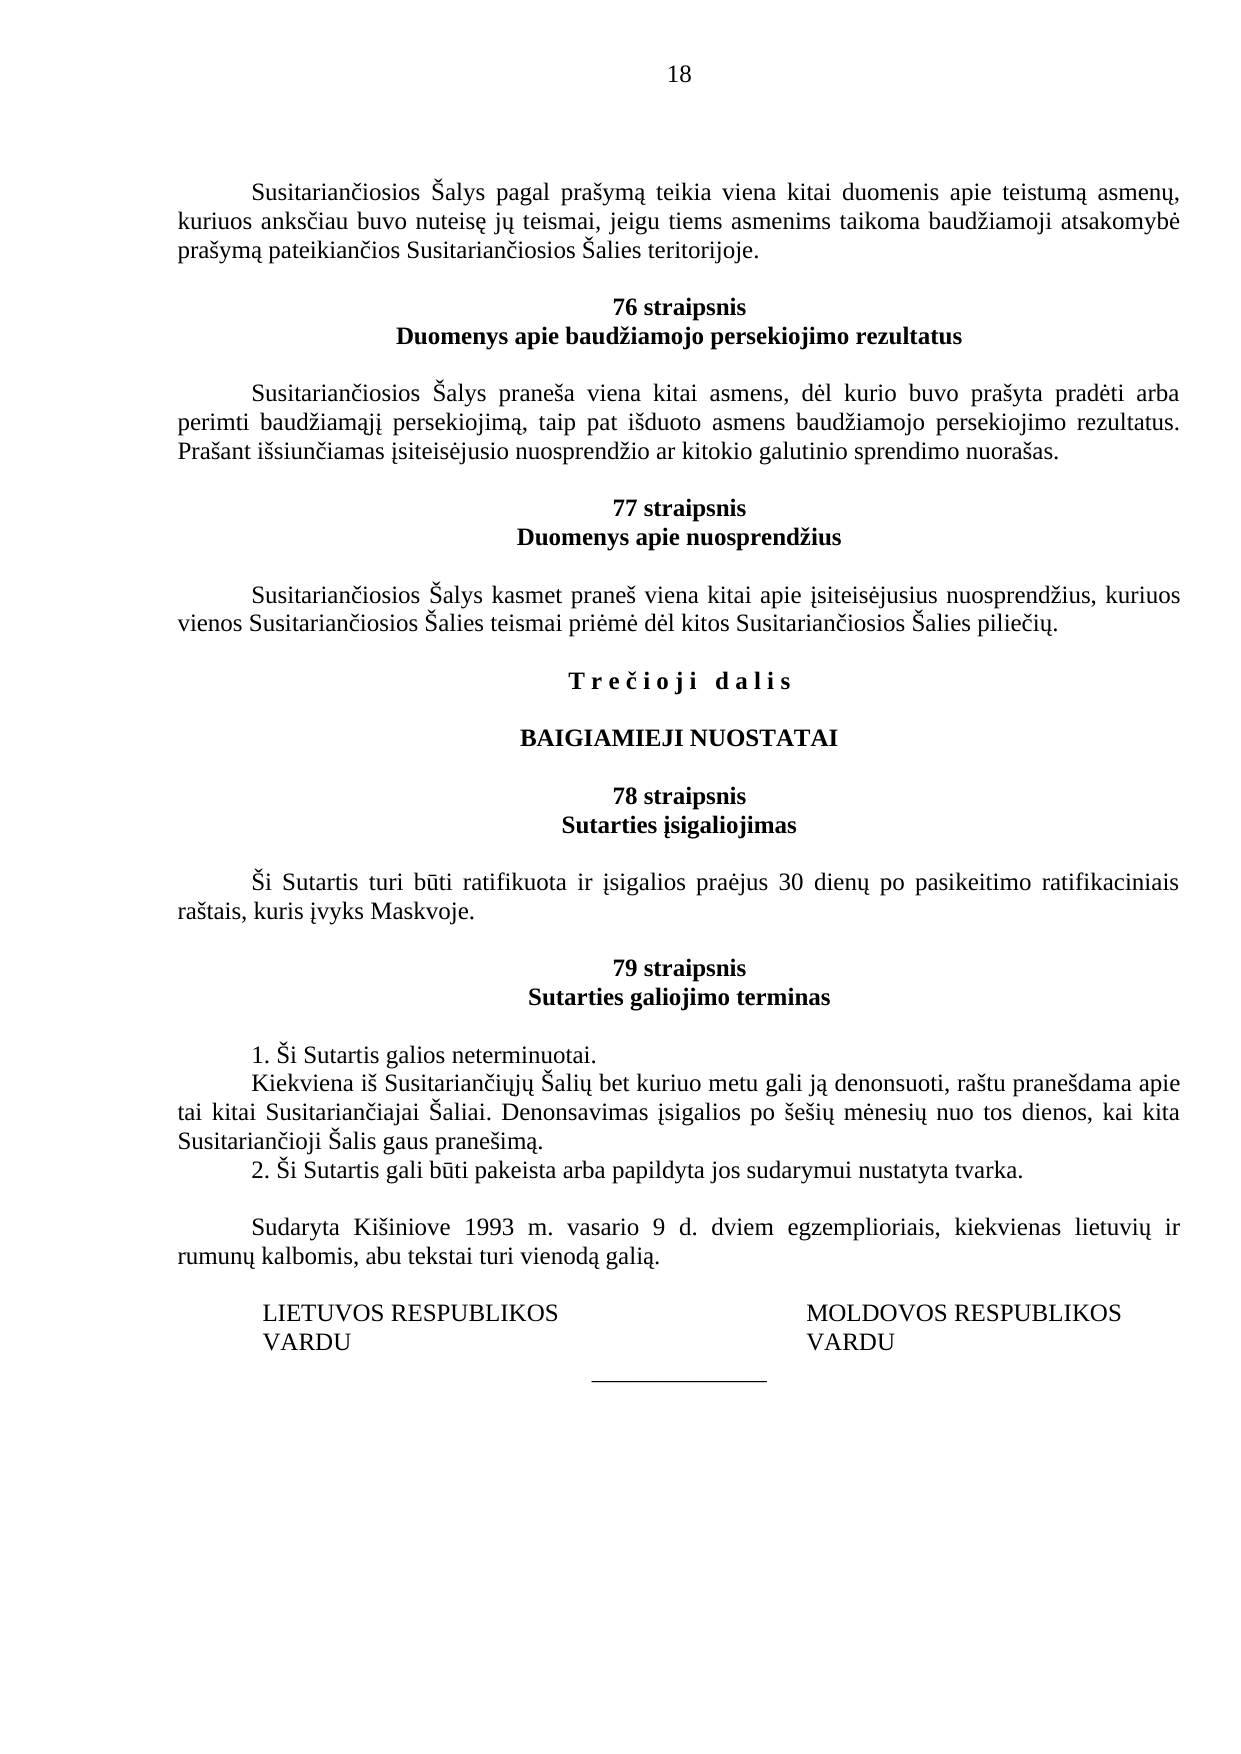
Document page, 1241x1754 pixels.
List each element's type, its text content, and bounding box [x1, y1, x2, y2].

table_cell VARDU [677, 1327, 1181, 1356]
text Sutarties įsigaliojimas [177, 810, 1181, 838]
text Duomenys apie baudžiamojo persekiojimo rezultatus [177, 321, 1181, 350]
table_header LIETUVOS RESPUBLIKOS [177, 1299, 677, 1327]
text 79 straipsnis [177, 953, 1181, 982]
text Duomenys apie nuosprendžius [177, 522, 1181, 551]
text 1. Ši Sutartis galios neterminuotai. [177, 1040, 1181, 1068]
text Susitariančiosios Šalys pagal prašymą teikia viena kitai duomenis apie teistumą asmenų, kuriuos anksčiau buvo nuteisę jų teismai, jeigu tiems asmenims taikoma baudžiamoji atsakomybė prašymą pateikiančios Susitariančiosios Šalies teritorijoje. [177, 177, 1181, 263]
text Sutarties galiojimo terminas [177, 982, 1181, 1011]
text 2. Ši Sutartis gali būti pakeista arba papildyta jos sudarymui nustatyta tvarka. [177, 1155, 1181, 1183]
text 78 straipsnis [177, 781, 1181, 810]
text Sudaryta Kišiniove 1993 m. vasario 9 d. dviem egzemplioriais, kiekvienas lietuvių ir rumunų kalbomis, abu tekstai turi vienodą galią. [177, 1212, 1181, 1270]
table_header MOLDOVOS RESPUBLIKOS [677, 1299, 1181, 1327]
text 77 straipsnis [177, 493, 1181, 522]
text BAIGIAMIEJI NUOSTATAI [177, 723, 1181, 752]
text Susitariančiosios Šalys praneša viena kitai asmens, dėl kurio buvo prašyta pradėti arba perimti baudžiamąjį persekiojimą, taip pat išduoto asmens baudžiamojo persekiojimo rezultatus. Prašant išsiunčiamas įsiteisėjusio nuosprendžio ar kitokio galutinio sprendimo nuorašas. [177, 378, 1181, 465]
text 76 straipsnis [177, 292, 1181, 321]
text Ši Sutartis turi būti ratifikuota ir įsigalios praėjus 30 dienų po pasikeitimo ratifikaciniais raštais, kuris įvyks Maskvoje. [177, 867, 1181, 925]
table_cell VARDU [177, 1327, 677, 1356]
text Susitariančiosios Šalys kasmet praneš viena kitai apie įsiteisėjusius nuosprendžius, kuriuos vienos Susitariančiosios Šalies teismai priėmė dėl kitos Susitariančiosios Šalies piliečių. [177, 580, 1181, 637]
text Trečioji dalis [177, 666, 1181, 695]
text ______________ [177, 1356, 1181, 1385]
text Kiekviena iš Susitariančiųjų Šalių bet kuriuo metu gali ją denonsuoti, raštu pranešdama apie tai kitai Susitariančiajai Šaliai. Denonsavimas įsigalios po šešių mėnesių nuo tos dienos, kai kita Susitariančioji Šalis gaus pranešimą. [177, 1068, 1181, 1155]
